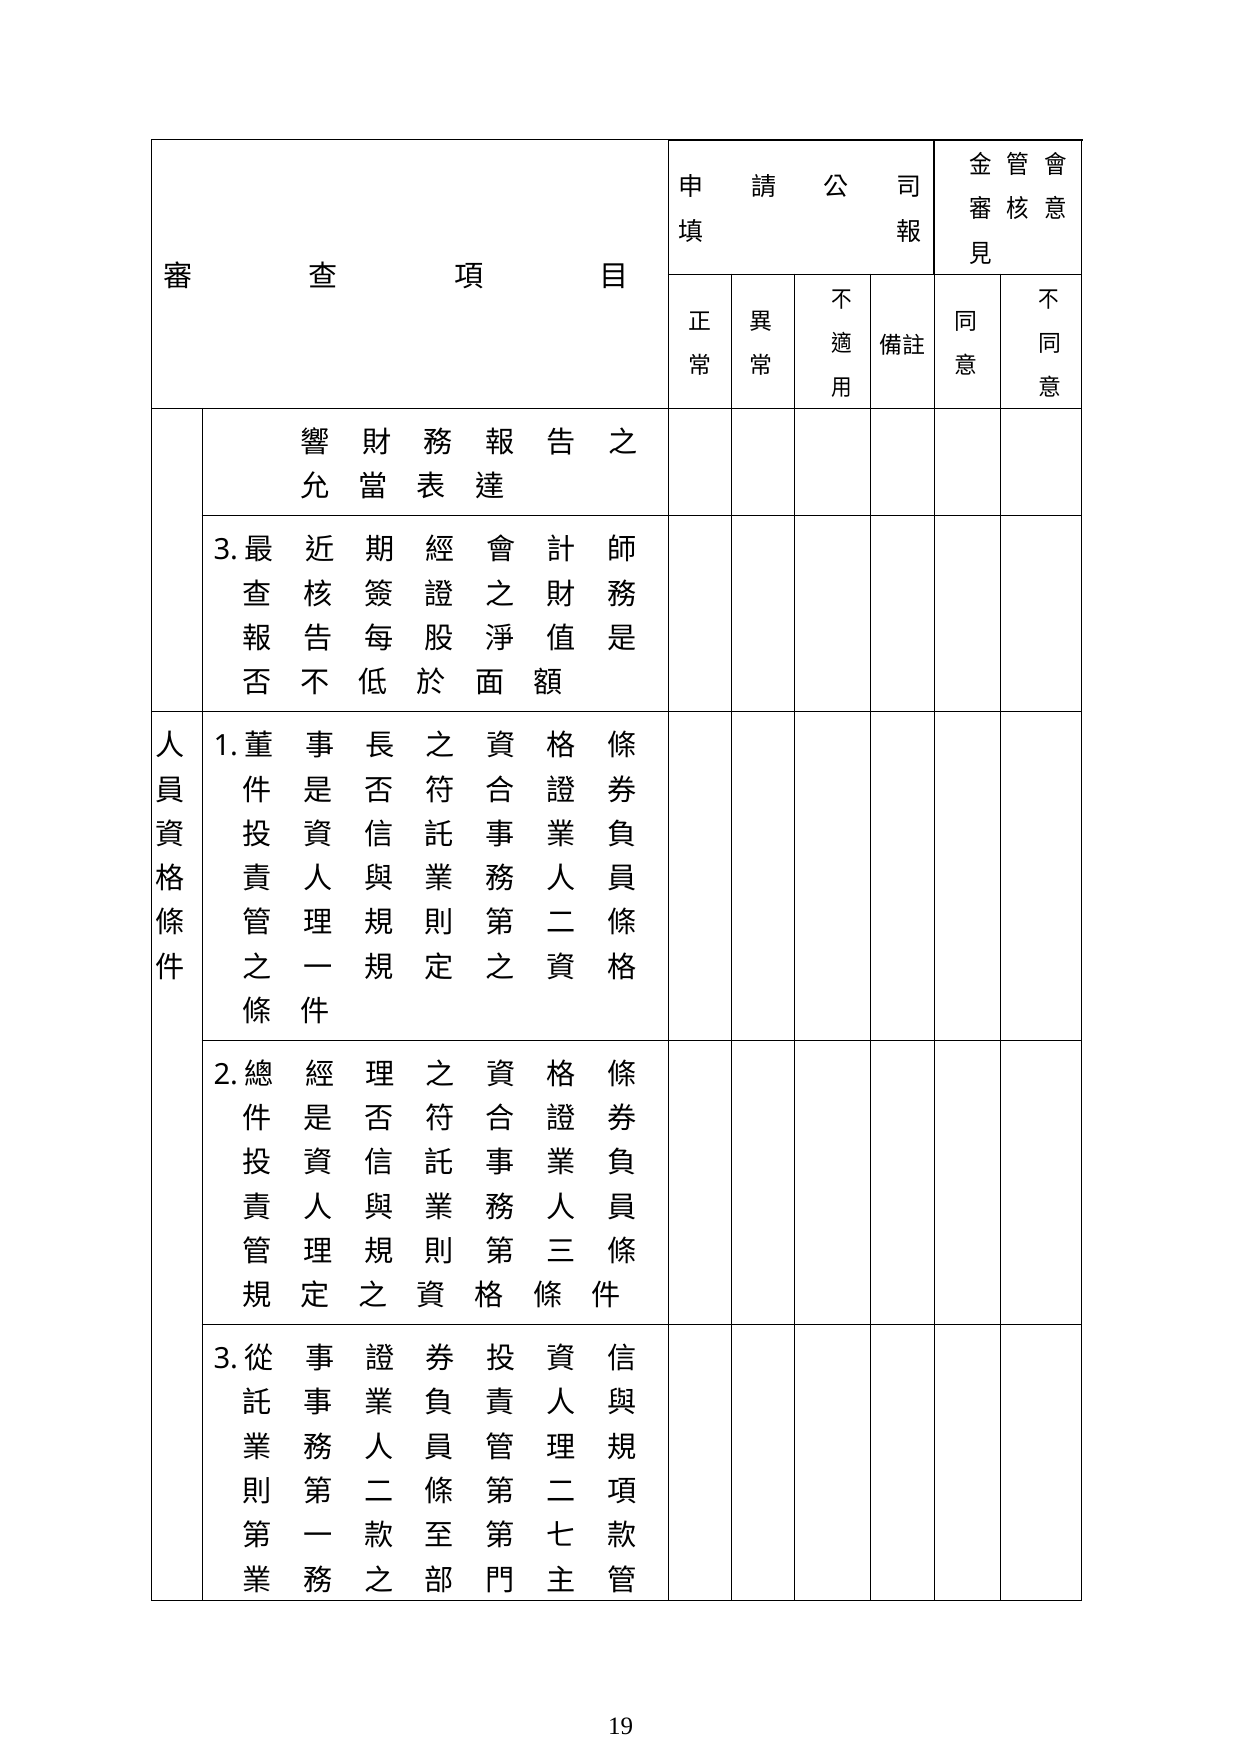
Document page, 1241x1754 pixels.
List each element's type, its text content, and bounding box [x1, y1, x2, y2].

table_header 審 查 項 目 [152, 140, 668, 408]
table_header 申 請 公 司 填 報 [669, 141, 933, 273]
table_cell [935, 1325, 1000, 1599]
table_cell 不同意 [1001, 275, 1081, 408]
table_cell [795, 1325, 870, 1599]
table_cell [795, 1041, 870, 1324]
table_cell 備註 [871, 275, 934, 408]
table_cell [795, 516, 870, 711]
table_cell 異常 [732, 275, 794, 408]
table_cell [732, 712, 794, 1039]
table_cell [935, 409, 1000, 515]
table_cell [935, 712, 1000, 1039]
table_header 金管會 審核意見 [935, 141, 1081, 273]
table_cell [732, 516, 794, 711]
table_cell [871, 712, 934, 1039]
table_cell [871, 1041, 934, 1324]
table_cell [669, 712, 731, 1039]
table_cell [669, 1041, 731, 1324]
table_cell [935, 516, 1000, 711]
table_cell [732, 1325, 794, 1599]
table_cell [732, 409, 794, 515]
table_cell [1001, 516, 1081, 711]
table_cell [871, 409, 934, 515]
table_cell [669, 1325, 731, 1599]
table_cell [1001, 712, 1081, 1039]
table_cell 人員資格條件 [152, 712, 202, 1599]
table_cell 響財務報告之允當表達 [203, 409, 668, 515]
table_cell 3.最近期經會計師查核簽證之財務報告每股淨值是否不低於面額 [203, 516, 668, 711]
table_cell [1001, 1325, 1081, 1599]
table_cell 同意 [935, 275, 1000, 408]
table_cell 3.從事證券投資信託事業負責人與業務人員管理規則第二條第二項第一款至第七款業務之部門主管 [203, 1325, 668, 1599]
table_cell 不適用 [795, 275, 870, 408]
table_cell 正常 [669, 275, 731, 408]
table_cell [871, 1325, 934, 1599]
table_cell 2.總經理之資格條件是否符合證券投資信託事業負責人與業務人員管理規則第三條規定之資格條件 [203, 1041, 668, 1324]
table_cell [669, 516, 731, 711]
table_cell [669, 409, 731, 515]
table_cell [871, 516, 934, 711]
table_cell [152, 409, 202, 711]
table_cell [795, 712, 870, 1039]
table_cell 1.董事長之資格條件是否符合證券投資信託事業負責人與業務人員管理規則第二條之一規定之資格條件 [203, 712, 668, 1039]
table_cell [732, 1041, 794, 1324]
table_cell [935, 1041, 1000, 1324]
table_cell [795, 409, 870, 515]
table_cell [1001, 409, 1081, 515]
table_cell [1001, 1041, 1081, 1324]
